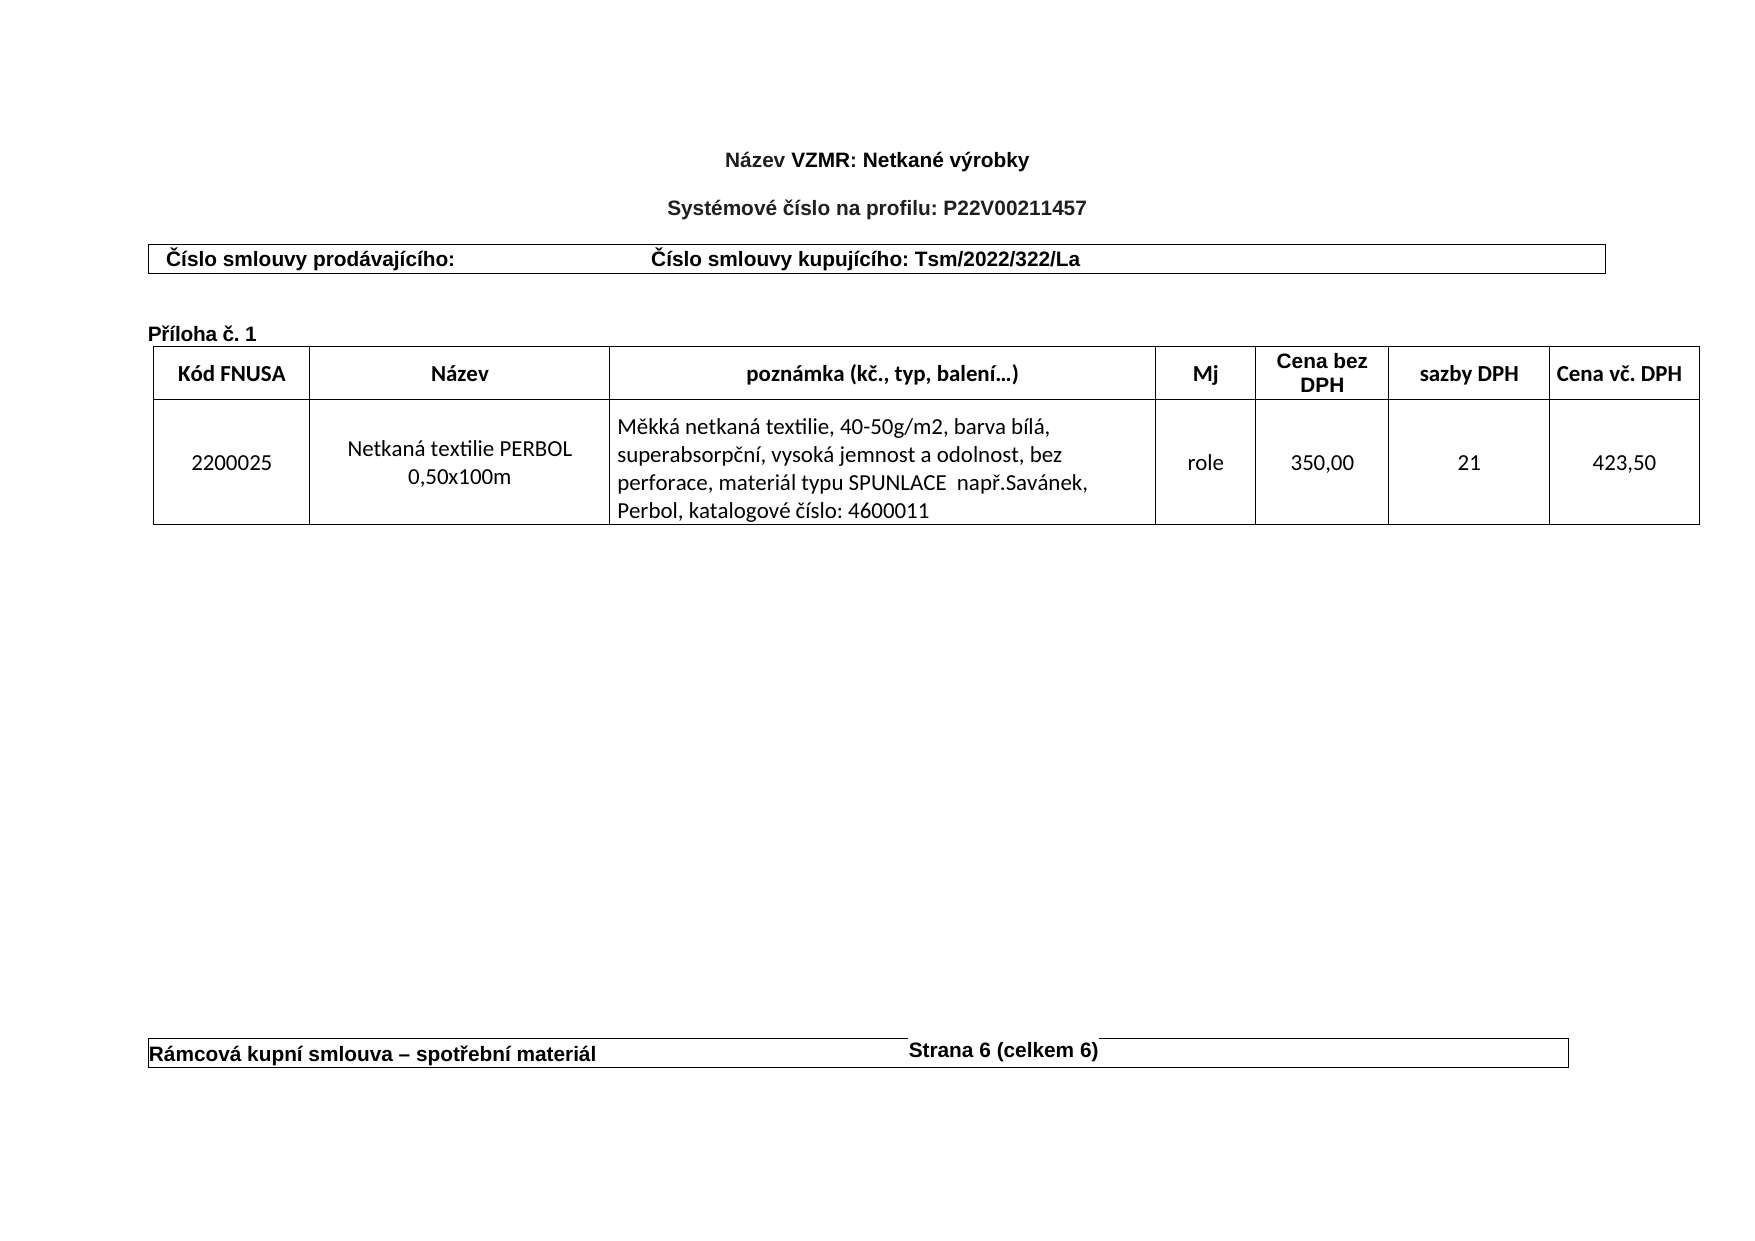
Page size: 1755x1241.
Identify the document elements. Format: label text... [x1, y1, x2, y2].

table_cell 350,00 [1256, 400, 1388, 524]
table_header poznámka (kč., typ, balení…) [610, 347, 1155, 399]
table_cell 423,50 [1550, 400, 1699, 524]
table_header Mj [1156, 347, 1255, 399]
table_header Cena bez DPH [1256, 347, 1388, 399]
table_cell Měkká netkaná textilie, 40-50g/m2, barva bílá, superabsorpční, vysoká jemnost a odolnost, bez perforace, materiál typu SPUNLACE např.Savánek, Perbol, katalogové číslo: 4600011 [610, 400, 1155, 524]
table_cell 21 [1389, 400, 1549, 524]
table_cell 2200025 [154, 400, 309, 524]
table_cell role [1156, 400, 1255, 524]
text Příloha č. 1 [148, 322, 1606, 346]
table_header Cena vč. DPH [1550, 347, 1699, 399]
table_cell Netkaná textilie PERBOL 0,50x100m [310, 400, 609, 524]
table_header Název [310, 347, 609, 399]
table_header sazby DPH [1389, 347, 1549, 399]
table_header Kód FNUSA [154, 347, 309, 399]
